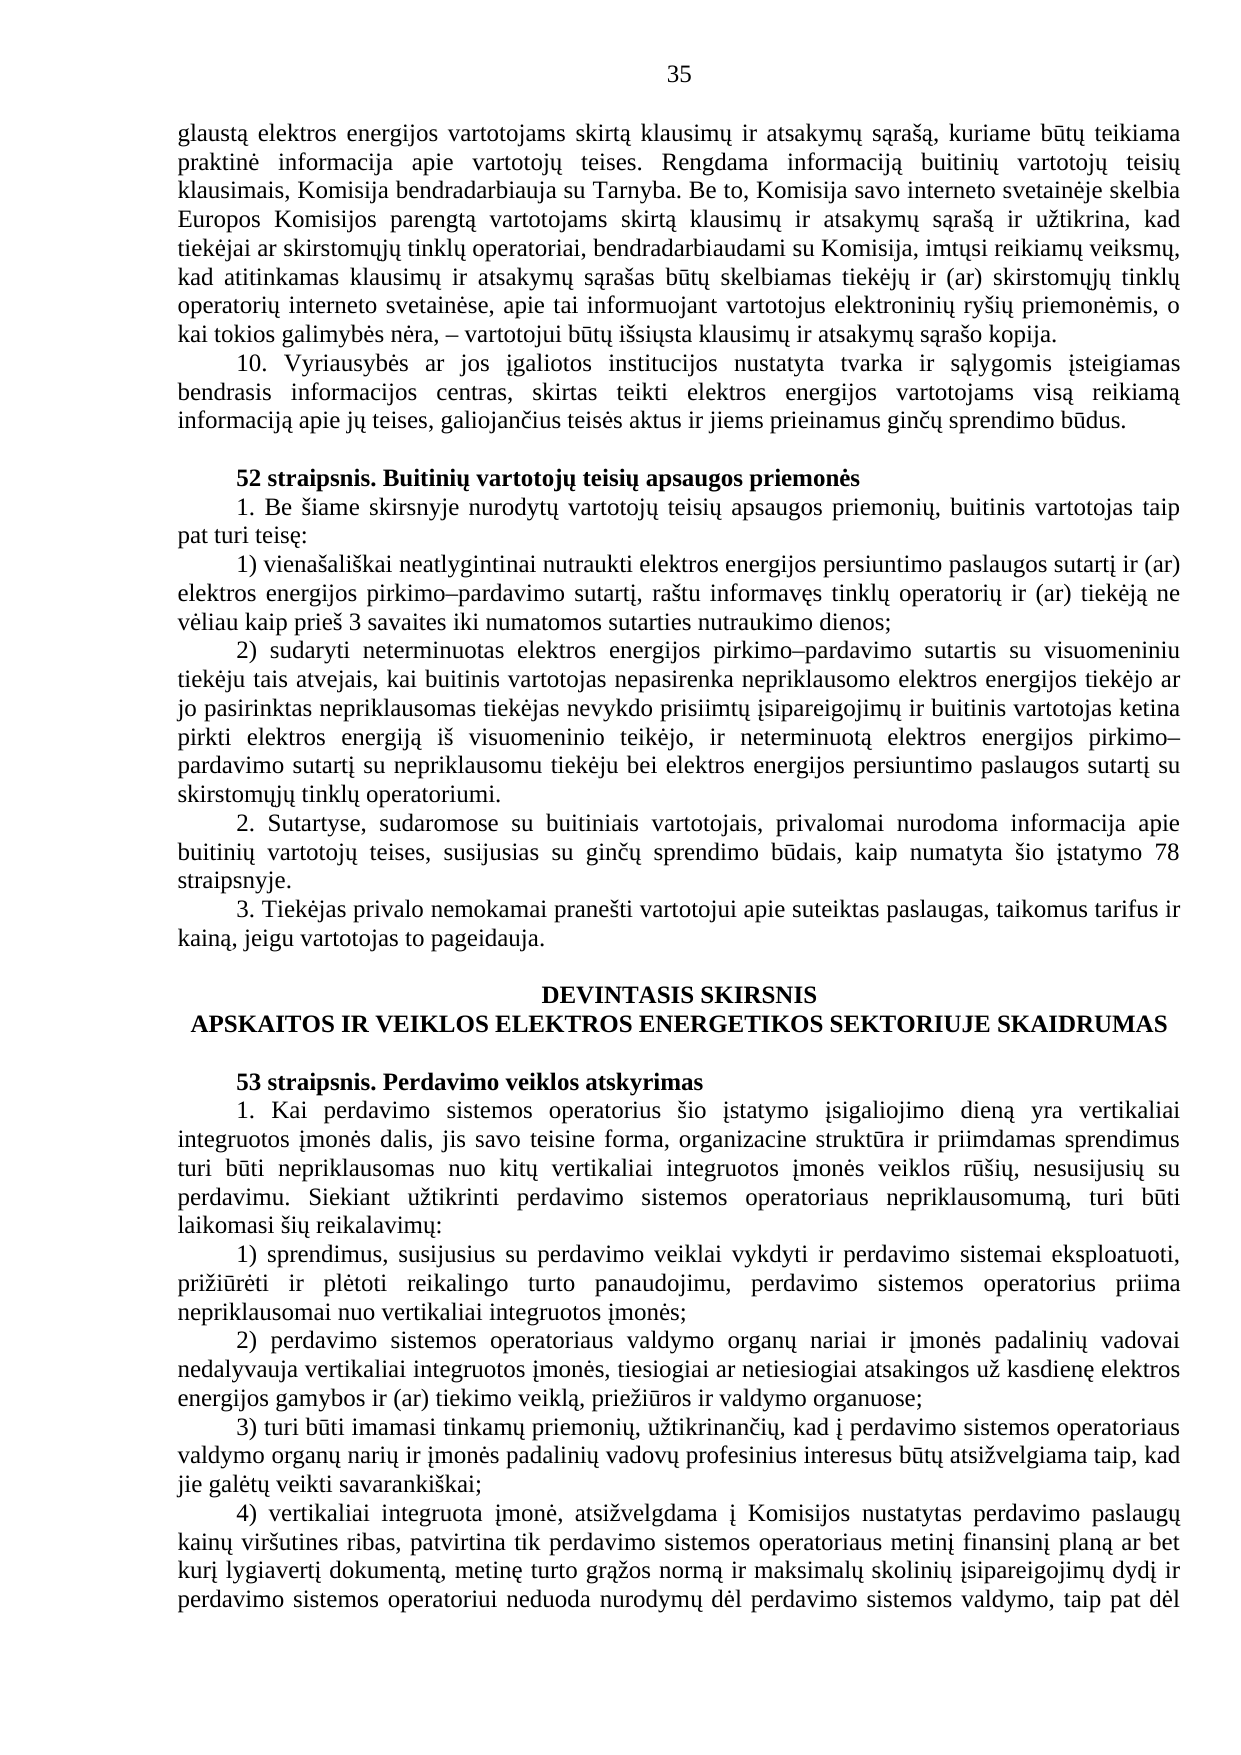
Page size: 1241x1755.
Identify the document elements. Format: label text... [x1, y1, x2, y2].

text 3) turi būti imamasi tinkamų priemonių, užtikrinančių, kad į perdavimo sistemos operatoriaus valdymo organų narių ir įmonės padalinių vadovų profesinius interesus būtų atsižvelgiama taip, kad jie galėtų veikti savarankiškai; [177, 1412, 1181, 1498]
text 3. Tiekėjas privalo nemokamai pranešti vartotojui apie suteiktas paslaugas, taikomus tarifus ir kainą, jeigu vartotojas to pageidauja. [177, 894, 1181, 952]
text 53 straipsnis. Perdavimo veiklos atskyrimas [177, 1067, 1181, 1096]
text APSKAITOS IR VEIKLOS ELEKTROS ENERGETIKOS SEKTORIUJE SKAIDRUMAS [177, 1009, 1181, 1038]
text 2) perdavimo sistemos operatoriaus valdymo organų nariai ir įmonės padalinių vadovai nedalyvauja vertikaliai integruotos įmonės, tiesiogiai ar netiesiogiai atsakingos už kasdienę elektros energijos gamybos ir (ar) tiekimo veiklą, priežiūros ir valdymo organuose; [177, 1326, 1181, 1412]
text glaustą elektros energijos vartotojams skirtą klausimų ir atsakymų sąrašą, kuriame būtų teikiama praktinė informacija apie vartotojų teises. Rengdama informaciją buitinių vartotojų teisių klausimais, Komisija bendradarbiauja su Tarnyba. Be to, Komisija savo interneto svetainėje skelbia Europos Komisijos parengtą vartotojams skirtą klausimų ir atsakymų sąrašą ir užtikrina, kad tiekėjai ar skirstomųjų tinklų operatoriai, bendradarbiaudami su Komisija, imtųsi reikiamų veiksmų, kad atitinkamas klausimų ir atsakymų sąrašas būtų skelbiamas tiekėjų ir (ar) skirstomųjų tinklų operatorių interneto svetainėse, apie tai informuojant vartotojus elektroninių ryšių priemonėmis, o kai tokios galimybės nėra, – vartotojui būtų išsiųsta klausimų ir atsakymų sąrašo kopija. [177, 118, 1181, 348]
text 1) sprendimus, susijusius su perdavimo veiklai vykdyti ir perdavimo sistemai eksploatuoti, prižiūrėti ir plėtoti reikalingo turto panaudojimu, perdavimo sistemos operatorius priima nepriklausomai nuo vertikaliai integruotos įmonės; [177, 1239, 1181, 1326]
text 4) vertikaliai integruota įmonė, atsižvelgdama į Komisijos nustatytas perdavimo paslaugų kainų viršutines ribas, patvirtina tik perdavimo sistemos operatoriaus metinį finansinį planą ar bet kurį lygiavertį dokumentą, metinę turto grąžos normą ir maksimalų skolinių įsipareigojimų dydį ir perdavimo sistemos operatoriui neduoda nurodymų dėl perdavimo sistemos valdymo, taip pat dėl [177, 1498, 1181, 1613]
text 1. Be šiame skirsnyje nurodytų vartotojų teisių apsaugos priemonių, buitinis vartotojas taip pat turi teisę: [177, 492, 1181, 549]
text 1. Kai perdavimo sistemos operatorius šio įstatymo įsigaliojimo dieną yra vertikaliai integruotos įmonės dalis, jis savo teisine forma, organizacine struktūra ir priimdamas sprendimus turi būti nepriklausomas nuo kitų vertikaliai integruotos įmonės veiklos rūšių, nesusijusių su perdavimu. Siekiant užtikrinti perdavimo sistemos operatoriaus nepriklausomumą, turi būti laikomasi šių reikalavimų: [177, 1096, 1181, 1239]
text 2) sudaryti neterminuotas elektros energijos pirkimo–pardavimo sutartis su visuomeniniu tiekėju tais atvejais, kai buitinis vartotojas nepasirenka nepriklausomo elektros energijos tiekėjo ar jo pasirinktas nepriklausomas tiekėjas nevykdo prisiimtų įsipareigojimų ir buitinis vartotojas ketina pirkti elektros energiją iš visuomeninio teikėjo, ir neterminuotą elektros energijos pirkimo–pardavimo sutartį su nepriklausomu tiekėju bei elektros energijos persiuntimo paslaugos sutartį su skirstomųjų tinklų operatoriumi. [177, 636, 1181, 808]
text 52 straipsnis. Buitinių vartotojų teisių apsaugos priemonės [177, 463, 1181, 492]
text DEVINTASIS SKIRSNIS [177, 981, 1181, 1009]
text 2. Sutartyse, sudaromose su buitiniais vartotojais, privalomai nurodoma informacija apie buitinių vartotojų teises, susijusias su ginčų sprendimo būdais, kaip numatyta šio įstatymo 78 straipsnyje. [177, 808, 1181, 894]
text 1) vienašališkai neatlygintinai nutraukti elektros energijos persiuntimo paslaugos sutartį ir (ar) elektros energijos pirkimo–pardavimo sutartį, raštu informavęs tinklų operatorių ir (ar) tiekėją ne vėliau kaip prieš 3 savaites iki numatomos sutarties nutraukimo dienos; [177, 549, 1181, 636]
text 10. Vyriausybės ar jos įgaliotos institucijos nustatyta tvarka ir sąlygomis įsteigiamas bendrasis informacijos centras, skirtas teikti elektros energijos vartotojams visą reikiamą informaciją apie jų teises, galiojančius teisės aktus ir jiems prieinamus ginčų sprendimo būdus. [177, 348, 1181, 434]
